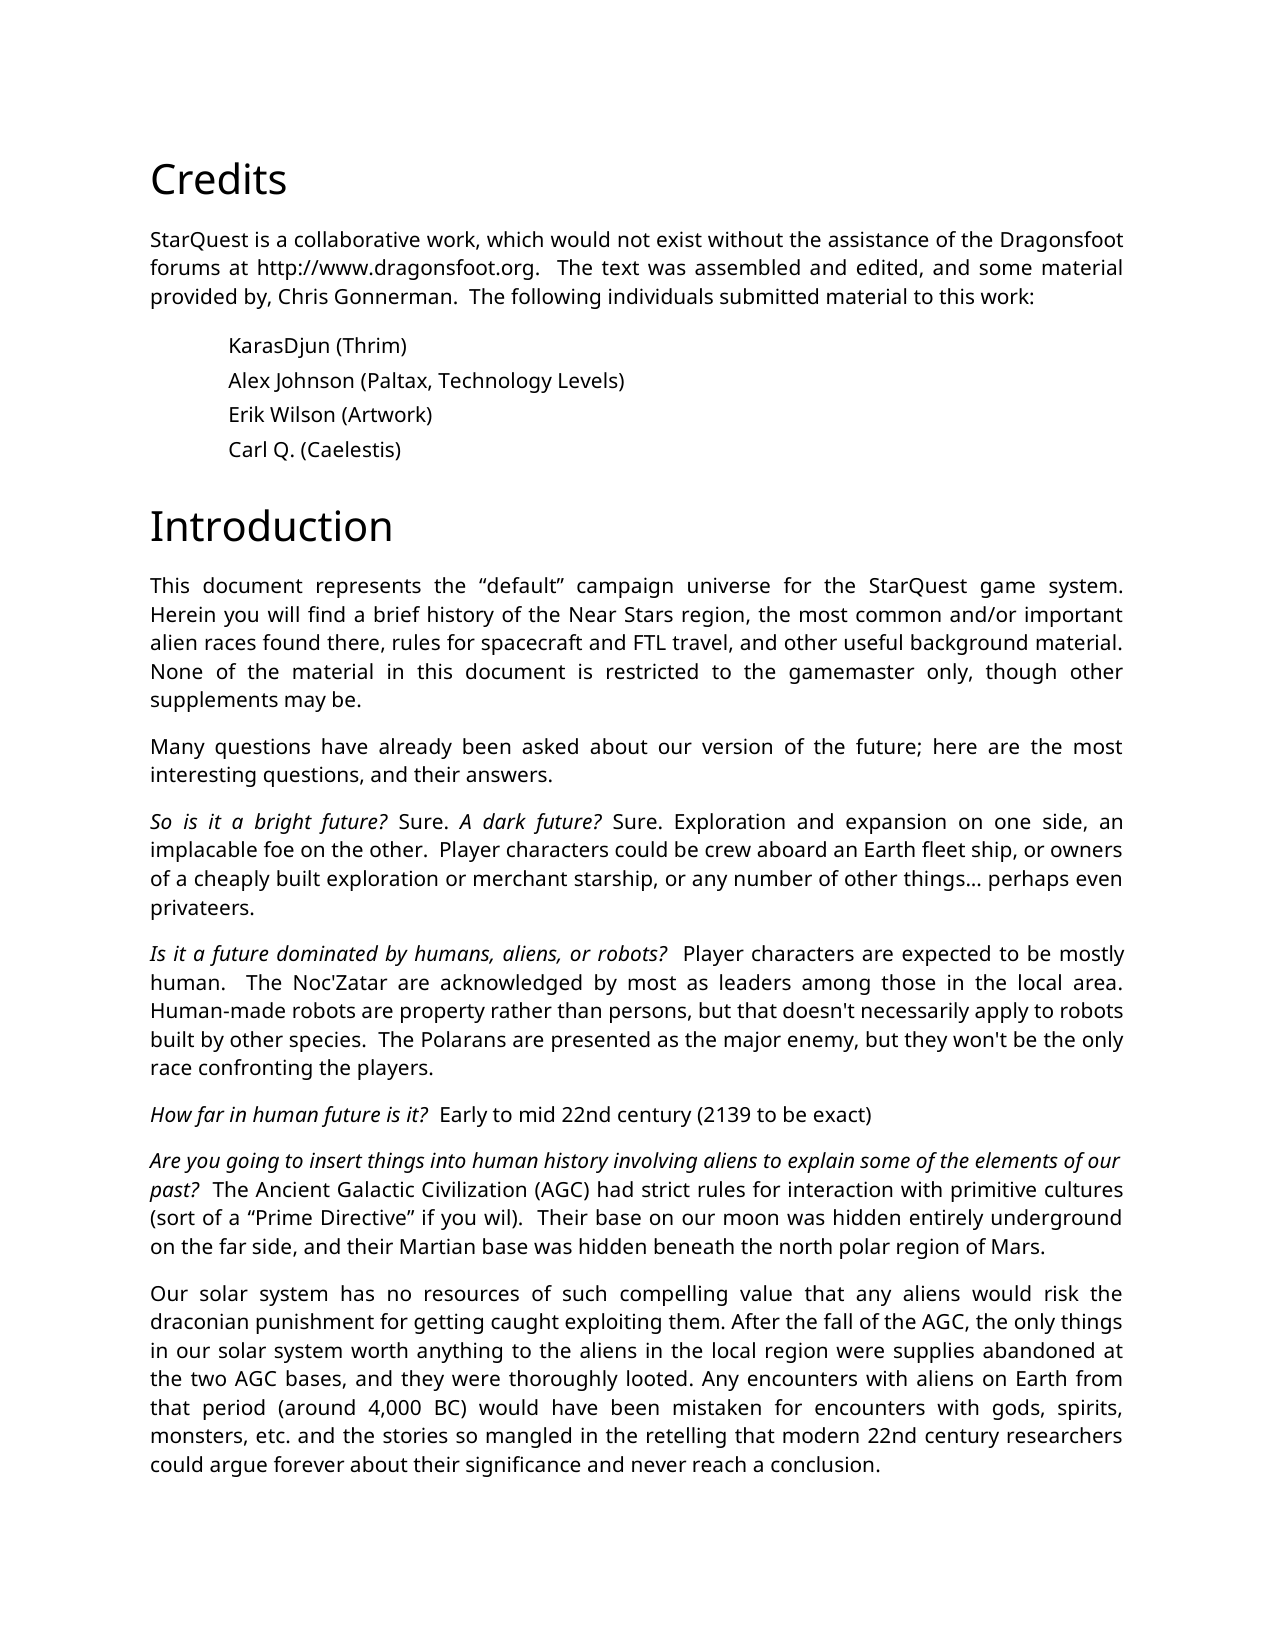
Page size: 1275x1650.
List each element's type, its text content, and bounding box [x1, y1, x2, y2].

text So is it a bright future? Sure. A dark future? Sure. Exploration and expansion on one side, an implacable foe on the other. Player characters could be crew aboard an Earth fleet ship, or owners of a cheaply built exploration or merchant starship, or any number of other things... perhaps even privateers. [150, 807, 1125, 921]
text How far in human future is it? Early to mid 22nd century (2139 to be exact) [150, 1100, 1125, 1128]
text Are you going to insert things into human history involving aliens to explain some of the elements of our past? The Ancient Galactic Civilization (AGC) had strict rules for interaction with primitive cultures (sort of a “Prime Directive” if you wil). Their base on our moon was hidden entirely underground on the far side, and their Martian base was hidden beneath the north polar region of Mars. [150, 1146, 1125, 1260]
text Many questions have already been asked about our version of the future; here are the most interesting questions, and their answers. [150, 732, 1125, 789]
subtitle Introduction [150, 496, 1125, 553]
table_cell Alex Johnson (Paltax, Technology Levels) [225, 363, 1044, 397]
table_header KarasDjun (Thrim) [225, 328, 1044, 363]
text StarQuest is a collaborative work, which would not exist without the assistance of the Dragonsfoot forums at http://www.dragonsfoot.org. The text was assembled and edited, and some material provided by, Chris Gonnerman. The following individuals submitted material to this work: [150, 224, 1125, 310]
table_cell Carl Q. (Caelestis) [225, 432, 1044, 466]
text Our solar system has no resources of such compelling value that any aliens would risk the draconian punishment for getting caught exploiting them. After the fall of the AGC, the only things in our solar system worth anything to the aliens in the local region were supplies abandoned at the two AGC bases, and they were thoroughly looted. Any encounters with aliens on Earth from that period (around 4,000 BC) would have been mistaken for encounters with gods, spirits, monsters, etc. and the stories so mangled in the retelling that modern 22nd century researchers could argue forever about their significance and never reach a conclusion. [150, 1278, 1125, 1478]
text Is it a future dominated by humans, aliens, or robots? Player characters are expected to be mostly human. The Noc'Zatar are acknowledged by most as leaders among those in the local area. Human-made robots are property rather than persons, but that doesn't necessarily apply to robots built by other species. The Polarans are presented as the major enemy, but they won't be the only race confronting the players. [150, 939, 1125, 1082]
text This document represents the “default” campaign universe for the StarQuest game system. Herein you will find a brief history of the Near Stars region, the most common and/or important alien races found there, rules for spacecraft and FTL travel, and other useful background material. None of the material in this document is restricted to the gamemaster only, though other supplements may be. [150, 571, 1125, 714]
subtitle Credits [150, 150, 1125, 206]
table_cell Erik Wilson (Artwork) [225, 397, 1044, 432]
